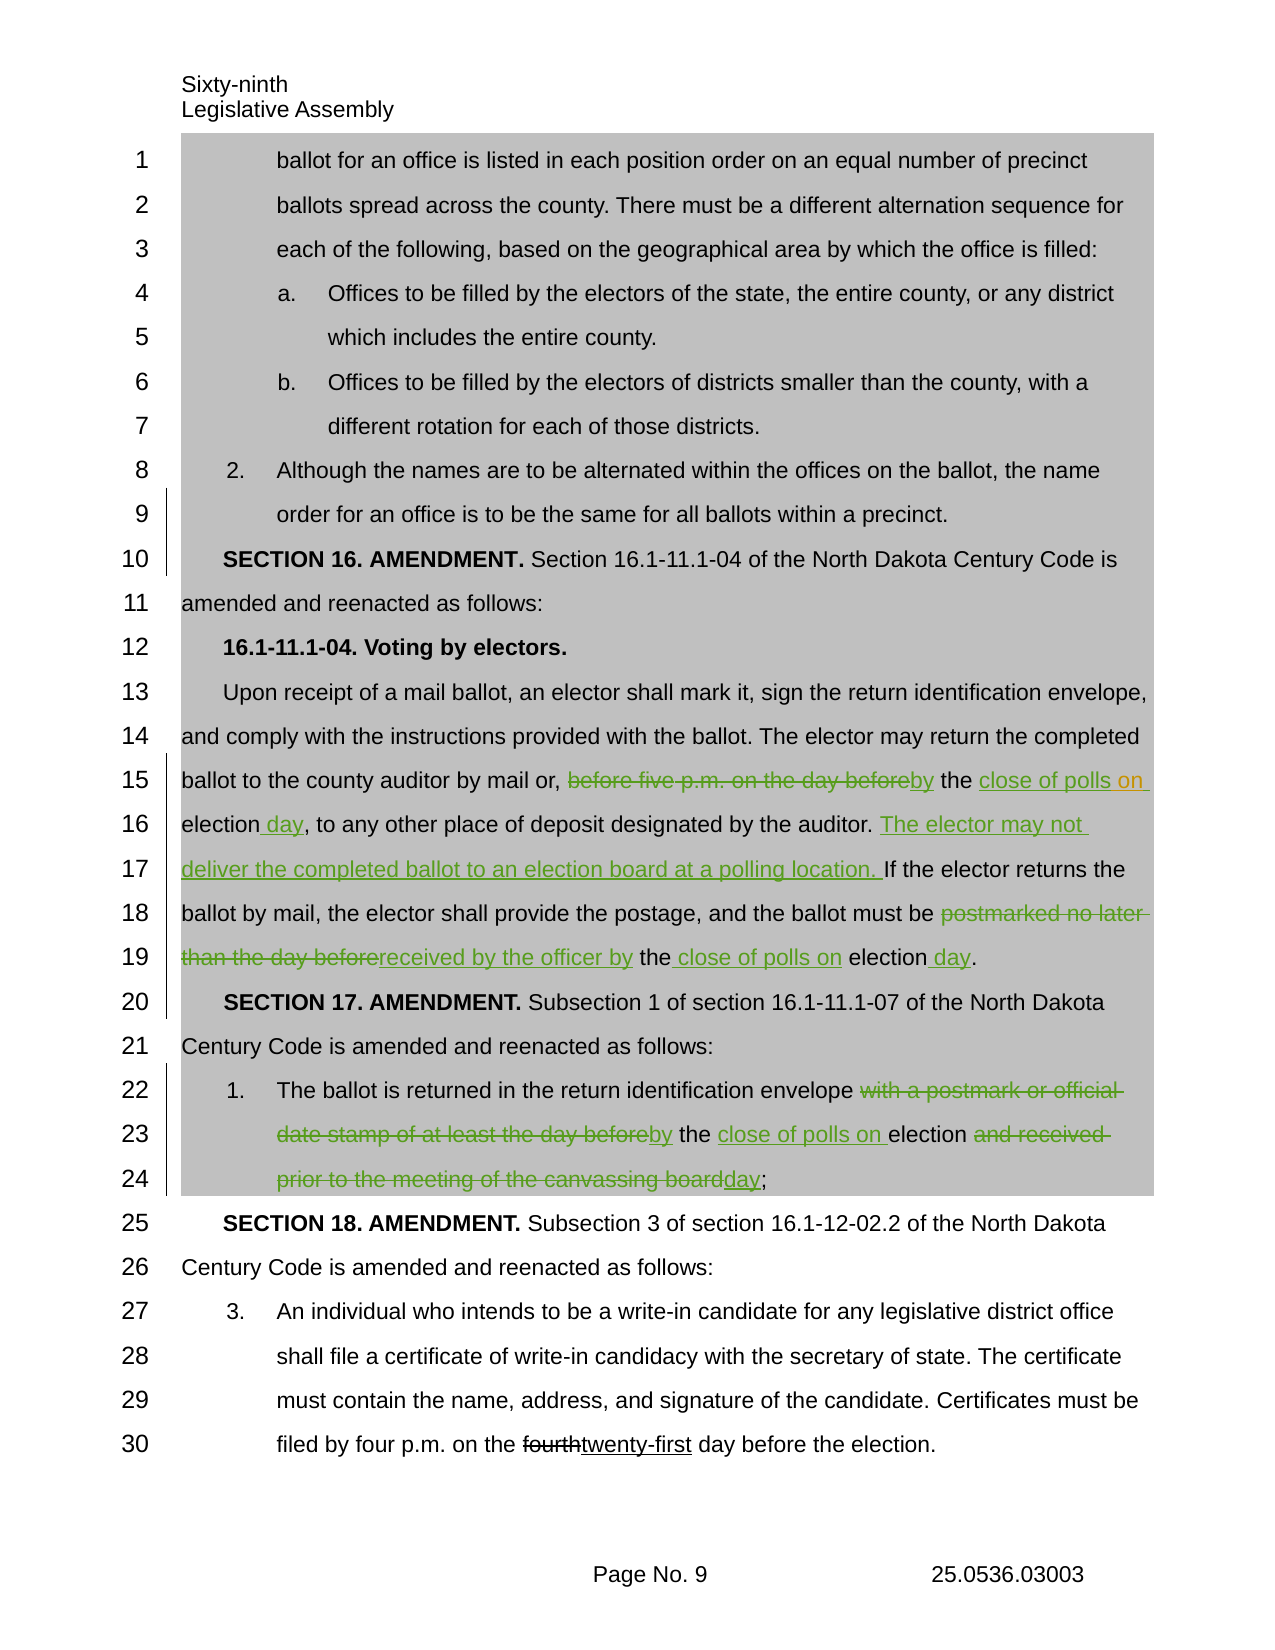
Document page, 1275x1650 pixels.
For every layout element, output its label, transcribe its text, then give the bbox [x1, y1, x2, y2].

text SECTION 17. AMENDMENT. Subsection 1 of section 16.1‑11.1‑07 of the North Dakota Century Code is amended and reenacted as follows: [181, 974, 1154, 1063]
text ballot for an office is listed in each position order on an equal number of precinct ballots spread across the county. There must be a different alternation sequence for each of the following, based on the geographical area by which the office is filled: [181, 133, 1154, 266]
text Upon receipt of a mail ballot, an elector shall mark it, sign the return identification envelope, and comply with the instructions provided with the ballot. The elector may return the completed ballot to the county auditor by mail or, by the close of polls on election day, to any other place of deposit designated by the auditor. The elector may not deliver the completed ballot to an election board at a polling location. If the elector returns the ballot by mail, the elector shall provide the postage, and the ballot must be received by the officer by the close of polls on election day. [181, 664, 1154, 974]
text b. Offices to be filled by the electors of districts smaller than the county, with a different rotation for each of those districts. [181, 355, 1154, 443]
text 1. The ballot is returned in the return identification envelope by the close of polls on election day; [181, 1063, 1154, 1196]
text 2. Although the names are to be alternated within the offices on the ballot, the name order for an office is to be the same for all ballots within a precinct. [181, 443, 1154, 532]
text SECTION 16. AMENDMENT. Section 16.1‑11.1‑04 of the North Dakota Century Code is amended and reenacted as follows: [181, 532, 1154, 620]
text a. Offices to be filled by the electors of the state, the entire county, or any district which includes the entire county. [181, 266, 1154, 355]
text 3. An individual who intends to be a write‑in candidate for any legislative district office shall file a certificate of write‑in candidacy with the secretary of state. The certificate must contain the name, address, and signature of the candidate. Certificates must be filed by four p.m. on the fourthtwenty‑first day before the election. [181, 1284, 1154, 1461]
subtitle 16.1‑11.1‑04. Voting by electors. [181, 620, 1154, 664]
text SECTION 18. AMENDMENT. Subsection 3 of section 16.1‑12‑02.2 of the North Dakota Century Code is amended and reenacted as follows: [181, 1196, 1154, 1284]
